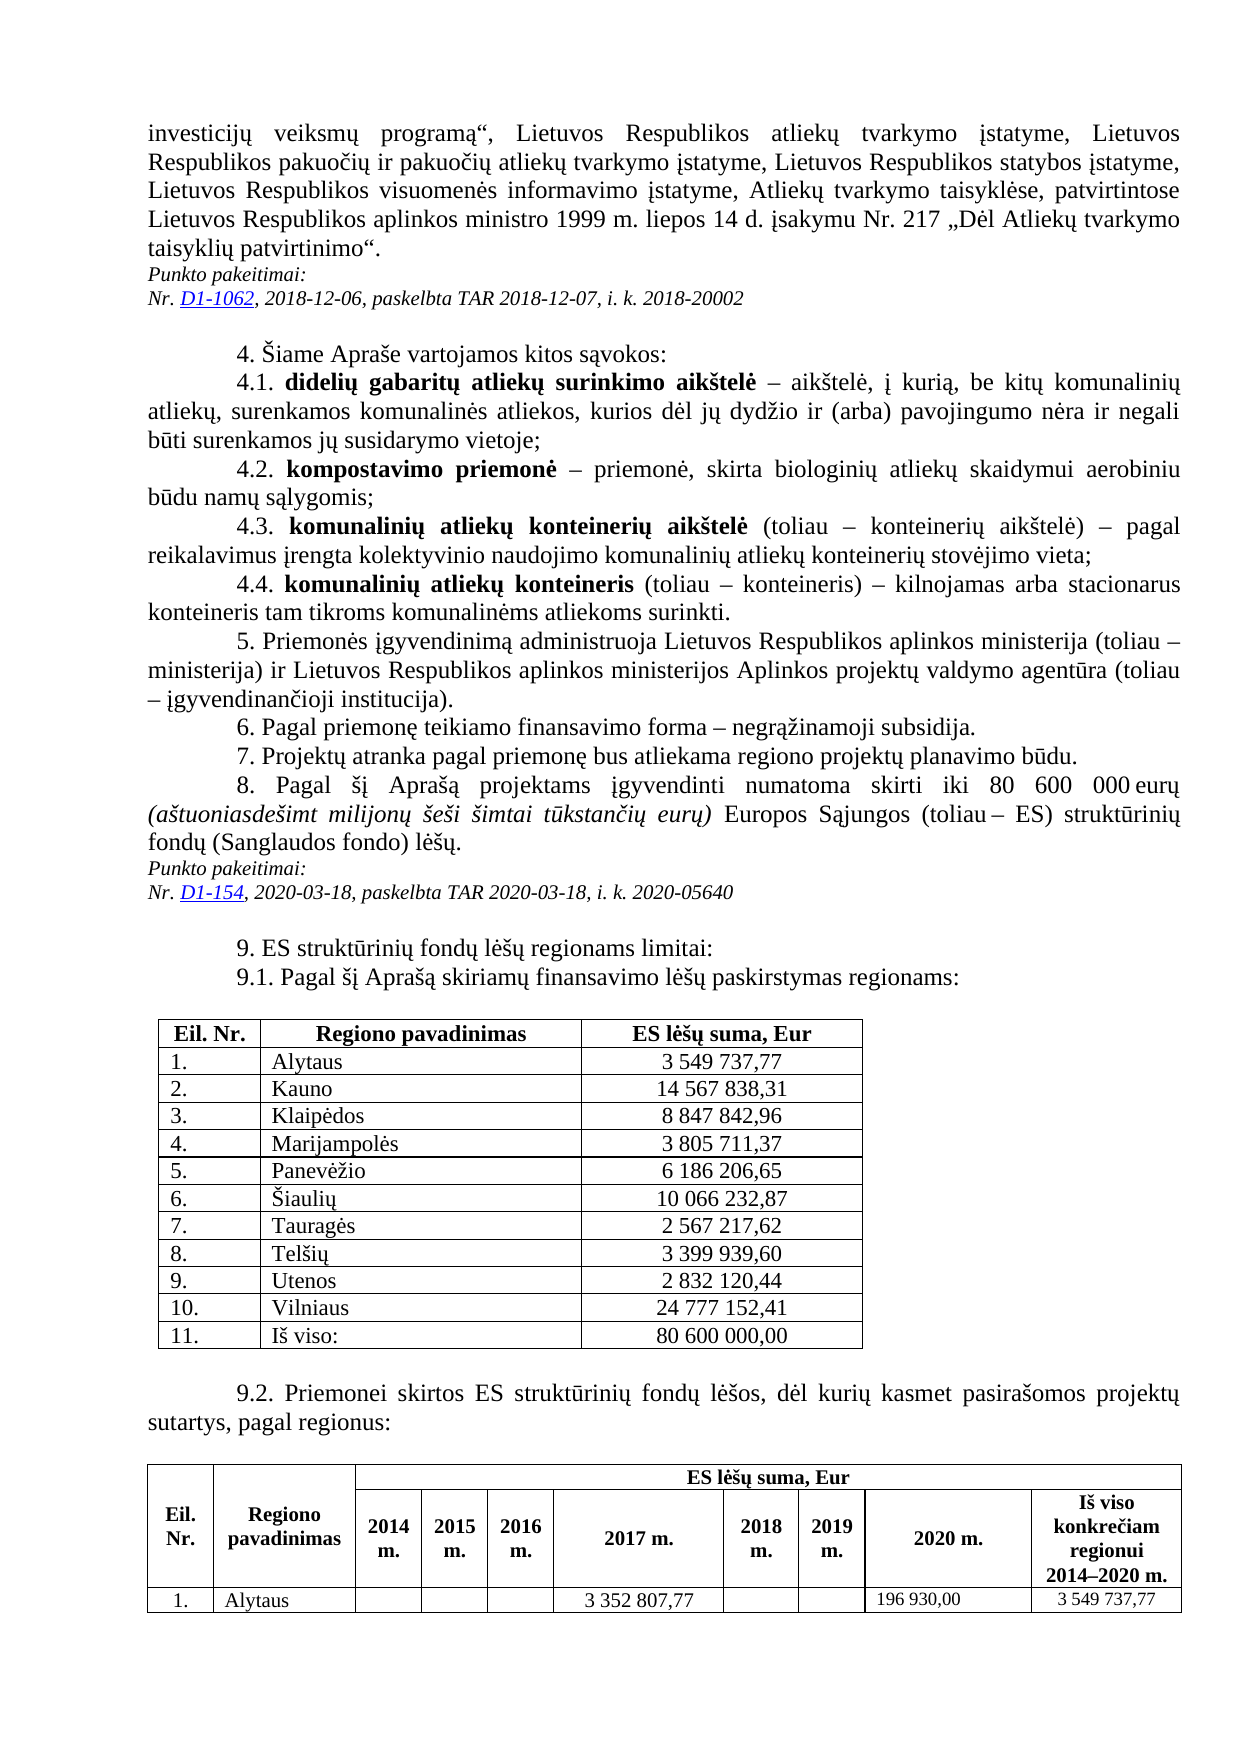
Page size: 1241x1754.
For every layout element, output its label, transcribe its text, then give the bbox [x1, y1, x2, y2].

table_cell Panevėžio [261, 1158, 581, 1184]
table_cell Telšių [261, 1240, 581, 1266]
text 9.1. Pagal šį Aprašą skiriamų finansavimo lėšų paskirstymas regionams: [148, 962, 1181, 991]
table_cell [422, 1588, 487, 1612]
table_cell 1. [148, 1588, 213, 1612]
table_cell 2014 m. [356, 1490, 421, 1587]
table_cell 14 567 838,31 [582, 1075, 862, 1102]
text 4.1. didelių gabaritų atliekų surinkimo aikštelė – aikštelė, į kurią, be kitų komunalinių atliekų, surenkamos komunalinės atliekos, kurios dėl jų dydžio ir (arba) pavojingumo nėra ir negali būti surenkamos jų susidarymo vietoje; [148, 367, 1181, 454]
table_cell Alytaus [214, 1588, 355, 1612]
table_cell [488, 1588, 553, 1612]
text 8. Pagal šį Aprašą projektams įgyvendinti numatoma skirti iki 80 600 000 eurų (aštuoniasdešimt milijonų šeši šimtai tūkstančių eurų) Europos Sąjungos (toliau – ES) struktūrinių fondų (Sanglaudos fondo) lėšų. [148, 770, 1181, 856]
table_cell 8. [159, 1240, 260, 1266]
table_cell 2 567 217,62 [582, 1212, 862, 1238]
table_cell 2015 m. [422, 1490, 487, 1587]
table_cell Iš viso konkrečiam regionui 2014–2020 m. [1032, 1490, 1181, 1587]
table_cell 7. [159, 1212, 260, 1238]
table_cell [799, 1588, 864, 1612]
table_cell [724, 1588, 798, 1612]
table_header Regiono pavadinimas [214, 1465, 355, 1587]
table_cell 3 549 737,77 [1032, 1588, 1181, 1612]
table_cell 9. [159, 1267, 260, 1293]
table_cell Utenos [261, 1267, 581, 1293]
table_cell Tauragės [261, 1212, 581, 1238]
text Nr. D1-1062, 2018-12-06, paskelbta TAR 2018-12-07, i. k. 2018-20002 [148, 286, 1181, 310]
text 9.2. Priemonei skirtos ES struktūrinių fondų lėšos, dėl kurių kasmet pasirašomos projektų sutartys, pagal regionus: [148, 1378, 1181, 1435]
table_cell 196 930,00 [866, 1588, 1031, 1612]
table_cell Vilniaus [261, 1294, 581, 1321]
text 9. ES struktūrinių fondų lėšų regionams limitai: [148, 933, 1181, 962]
table_cell Šiaulių [261, 1185, 581, 1211]
table_cell 3 549 737,77 [582, 1048, 862, 1074]
table_cell 4. [159, 1130, 260, 1156]
table_cell 2018 m. [724, 1490, 798, 1587]
table_cell 5. [159, 1158, 260, 1184]
table_header ES lėšų suma, Eur [356, 1465, 1181, 1489]
text 4.3. komunalinių atliekų konteinerių aikštelė (toliau – konteinerių aikštelė) – pagal reikalavimus įrengta kolektyvinio naudojimo komunalinių atliekų konteinerių stovėjimo vieta; [148, 511, 1181, 569]
table_cell 2. [159, 1075, 260, 1102]
table_header Eil. Nr. [159, 1020, 260, 1047]
table_cell 10. [159, 1294, 260, 1321]
table_header Regiono pavadinimas [261, 1020, 581, 1047]
table_cell 2016 m. [488, 1490, 553, 1587]
text 7. Projektų atranka pagal priemonę bus atliekama regiono projektų planavimo būdu. [148, 741, 1181, 770]
text 4. Šiame Apraše vartojamos kitos sąvokos: [148, 339, 1181, 367]
text Nr. D1-154, 2020-03-18, paskelbta TAR 2020-03-18, i. k. 2020-05640 [148, 880, 1181, 904]
table_cell 3 352 807,77 [554, 1588, 723, 1612]
table_cell 80 600 000,00 [582, 1322, 862, 1348]
table_cell 11. [159, 1322, 260, 1348]
table_cell 24 777 152,41 [582, 1294, 862, 1321]
text 4.2. kompostavimo priemonė – priemonė, skirta biologinių atliekų skaidymui aerobiniu būdu namų sąlygomis; [148, 454, 1181, 511]
table_cell 6. [159, 1185, 260, 1211]
table_cell 10 066 232,87 [582, 1185, 862, 1211]
table_cell 2017 m. [554, 1490, 723, 1587]
table_cell 8 847 842,96 [582, 1103, 862, 1129]
text Punkto pakeitimai: [148, 856, 1181, 880]
table_cell Kauno [261, 1075, 581, 1102]
table_header Eil. Nr. [148, 1465, 213, 1587]
table_cell 1. [159, 1048, 260, 1074]
text Punkto pakeitimai: [148, 262, 1181, 286]
table_cell Marijampolės [261, 1130, 581, 1156]
table_cell Alytaus [261, 1048, 581, 1074]
table_cell 2020 m. [866, 1490, 1031, 1587]
text 5. Priemonės įgyvendinimą administruoja Lietuvos Respublikos aplinkos ministerija (toliau – ministerija) ir Lietuvos Respublikos aplinkos ministerijos Aplinkos projektų valdymo agentūra (toliau – įgyvendinančioji institucija). [148, 626, 1181, 712]
table_cell Iš viso: [261, 1322, 581, 1348]
text 4.4. komunalinių atliekų konteineris (toliau – konteineris) – kilnojamas arba stacionarus konteineris tam tikroms komunalinėms atliekoms surinkti. [148, 569, 1181, 626]
table_cell 3 399 939,60 [582, 1240, 862, 1266]
text investicijų veiksmų programą“, Lietuvos Respublikos atliekų tvarkymo įstatyme, Lietuvos Respublikos pakuočių ir pakuočių atliekų tvarkymo įstatyme, Lietuvos Respublikos statybos įstatyme, Lietuvos Respublikos visuomenės informavimo įstatyme, Atliekų tvarkymo taisyklėse, patvirtintose Lietuvos Respublikos aplinkos ministro 1999 m. liepos 14 d. įsakymu Nr. 217 „Dėl Atliekų tvarkymo taisyklių patvirtinimo“. [148, 118, 1181, 262]
table_cell 2019 m. [799, 1490, 864, 1587]
table_cell [356, 1588, 421, 1612]
table_cell 3. [159, 1103, 260, 1129]
table_header ES lėšų suma, Eur [582, 1020, 862, 1047]
table_cell 6 186 206,65 [582, 1158, 862, 1184]
text 6. Pagal priemonę teikiamo finansavimo forma – negrąžinamoji subsidija. [148, 712, 1181, 741]
table_cell 3 805 711,37 [582, 1130, 862, 1156]
table_cell Klaipėdos [261, 1103, 581, 1129]
table_cell 2 832 120,44 [582, 1267, 862, 1293]
